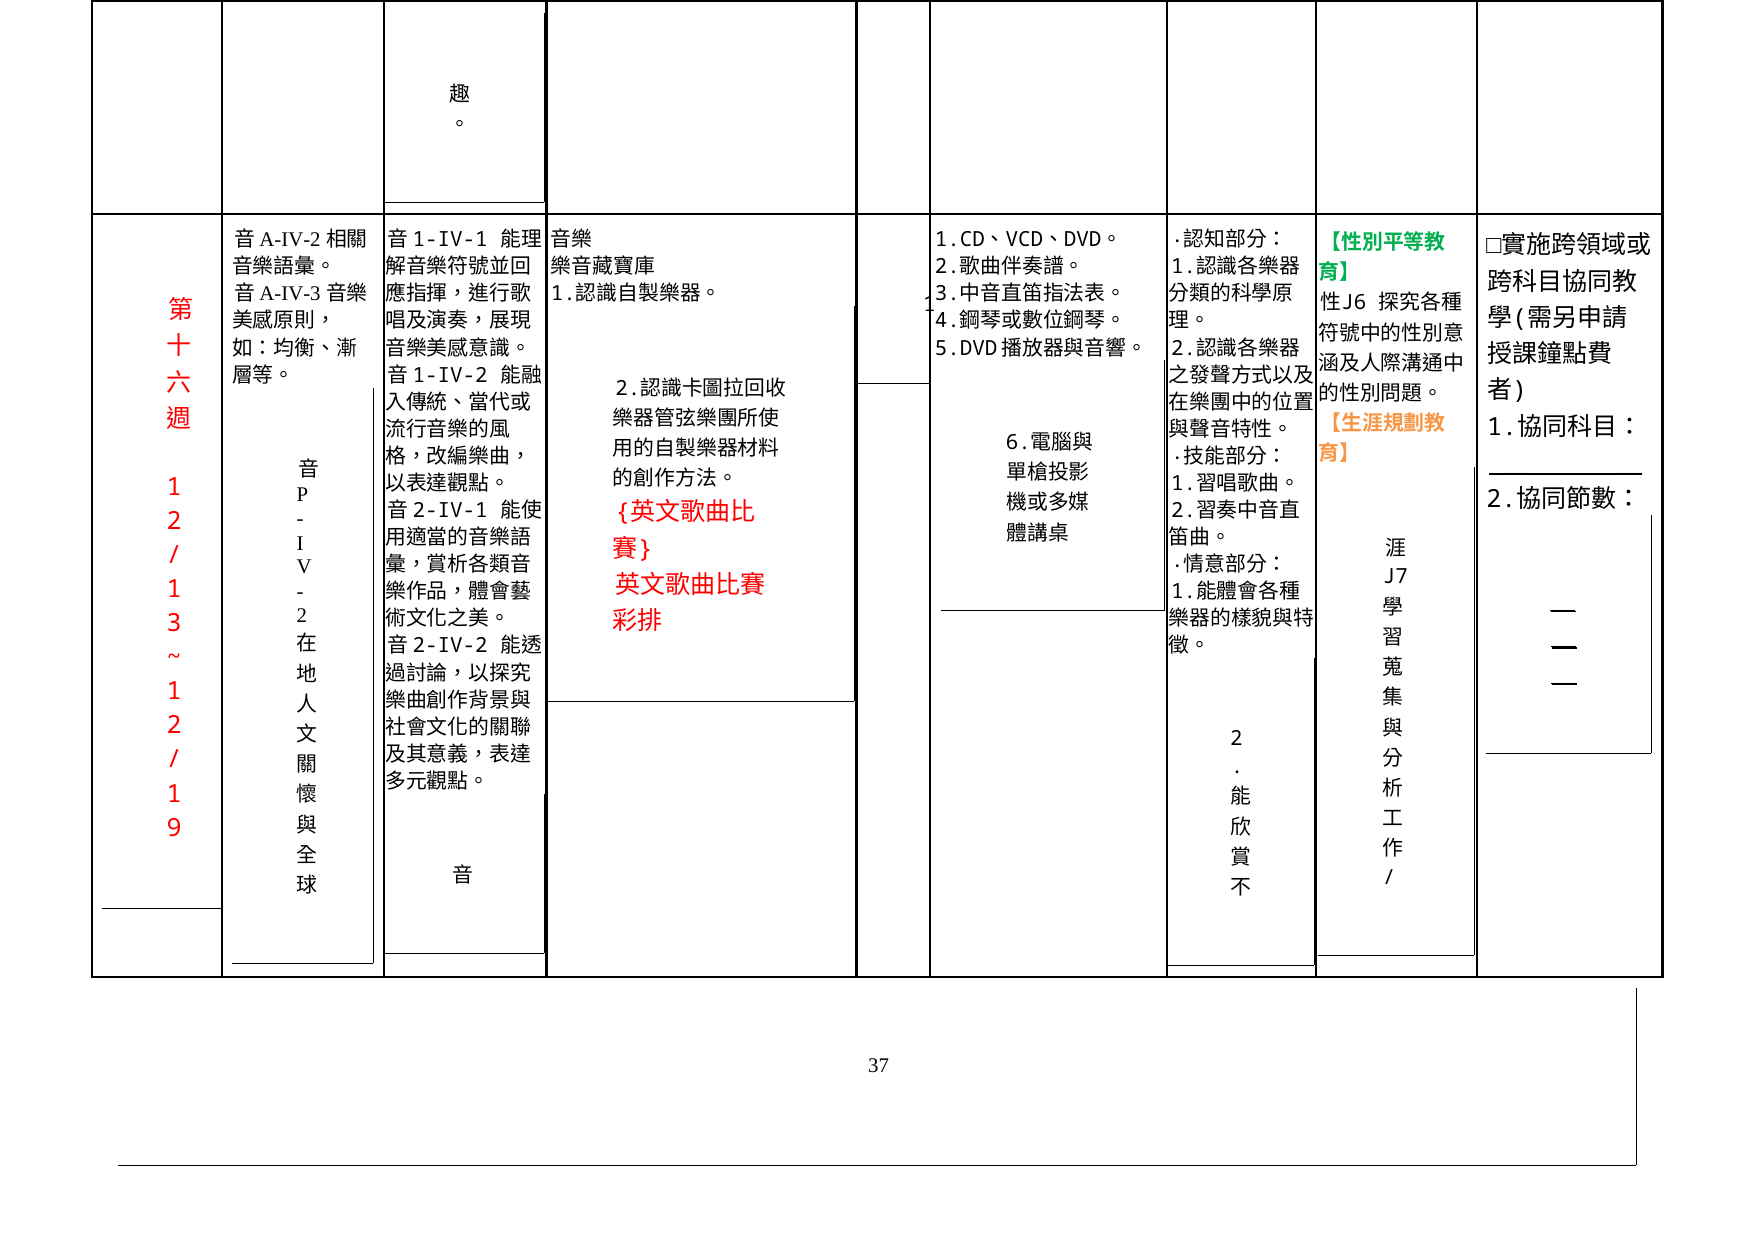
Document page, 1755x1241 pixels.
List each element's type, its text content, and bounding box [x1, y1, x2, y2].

table_cell 音1-IV-1 能理解音樂符號並回應指揮，進行歌唱及演奏，展現音樂美感意識。 音1-IV-2 能融入傳統、當代或流行音樂的風格，改編樂曲，以表達觀點。 音2-IV-1 能使用適當的音樂語彙，賞析各類音樂作品，體會藝術文化之美。 音2-IV-2 能透過討論，以探究樂曲創作背景與社會文化的關聯及其意義，表達多元觀點。 音 [385, 215, 545, 976]
table_cell [1317, 2, 1476, 212]
table_cell 1.CD、VCD、DVD。 2.歌曲伴奏譜。 3.中音直笛指法表。 4.鋼琴或數位鋼琴。 5.DVD播放器與音響。 6.電腦與單槍投影機或多媒體講桌 [931, 2, 1166, 212]
table_cell □實施跨領域或跨科目協同教學(需另申請授課鐘點費者) 1.協同科目： ＿ ＿ 2.協同節數： ＿ ＿＿ [1478, 215, 1661, 976]
table_cell 【性別平等教育】 性J6 探究各種符號中的性別意涵及人際溝通中的性別問題。 【生涯規劃教育】 涯J7 學習蒐集與分析工作/ [1317, 215, 1476, 976]
table_cell 1 [858, 384, 929, 976]
table_cell [223, 2, 383, 212]
table_cell 音A-IV-2 相關音樂語彙。 音A-IV-3 音樂美感原則，如：均衡、漸層等。 音P-IV-2 在地人文關懷與全球 [223, 215, 383, 976]
table_cell 1.CD、VCD、DVD。 2.歌曲伴奏譜。 3.中音直笛指法表。 4.鋼琴或數位鋼琴。 5.DVD播放器與音響。 6.電腦與單槍投影機或多媒體講桌 [931, 215, 1166, 976]
table_cell 趣。 [385, 2, 545, 212]
table_cell [548, 2, 855, 212]
table_cell 音樂 樂音藏寶庫 1.認識自製樂器。 2.認識卡圖拉回收樂器管弦樂團所使用的自製樂器材料的創作方法。 {英文歌曲比賽} 英文歌曲比賽彩排 [548, 215, 855, 976]
table_cell 第十六週 12/13~12/19 [93, 215, 221, 976]
table_cell 1 [858, 2, 929, 212]
table_cell 1 [858, 215, 929, 383]
table_cell [1168, 2, 1315, 212]
table_cell [93, 2, 221, 212]
table_cell ‧認知部分： 1.認識各樂器分類的科學原理。 2.認識各樂器之發聲方式以及在樂團中的位置與聲音特性。 ‧技能部分： 1.習唱歌曲。 2.習奏中音直笛曲。 ‧情意部分： 1.能體會各種樂器的樣貌與特徵。 2.能欣賞不 [1168, 215, 1315, 976]
table_cell [1478, 2, 1661, 212]
